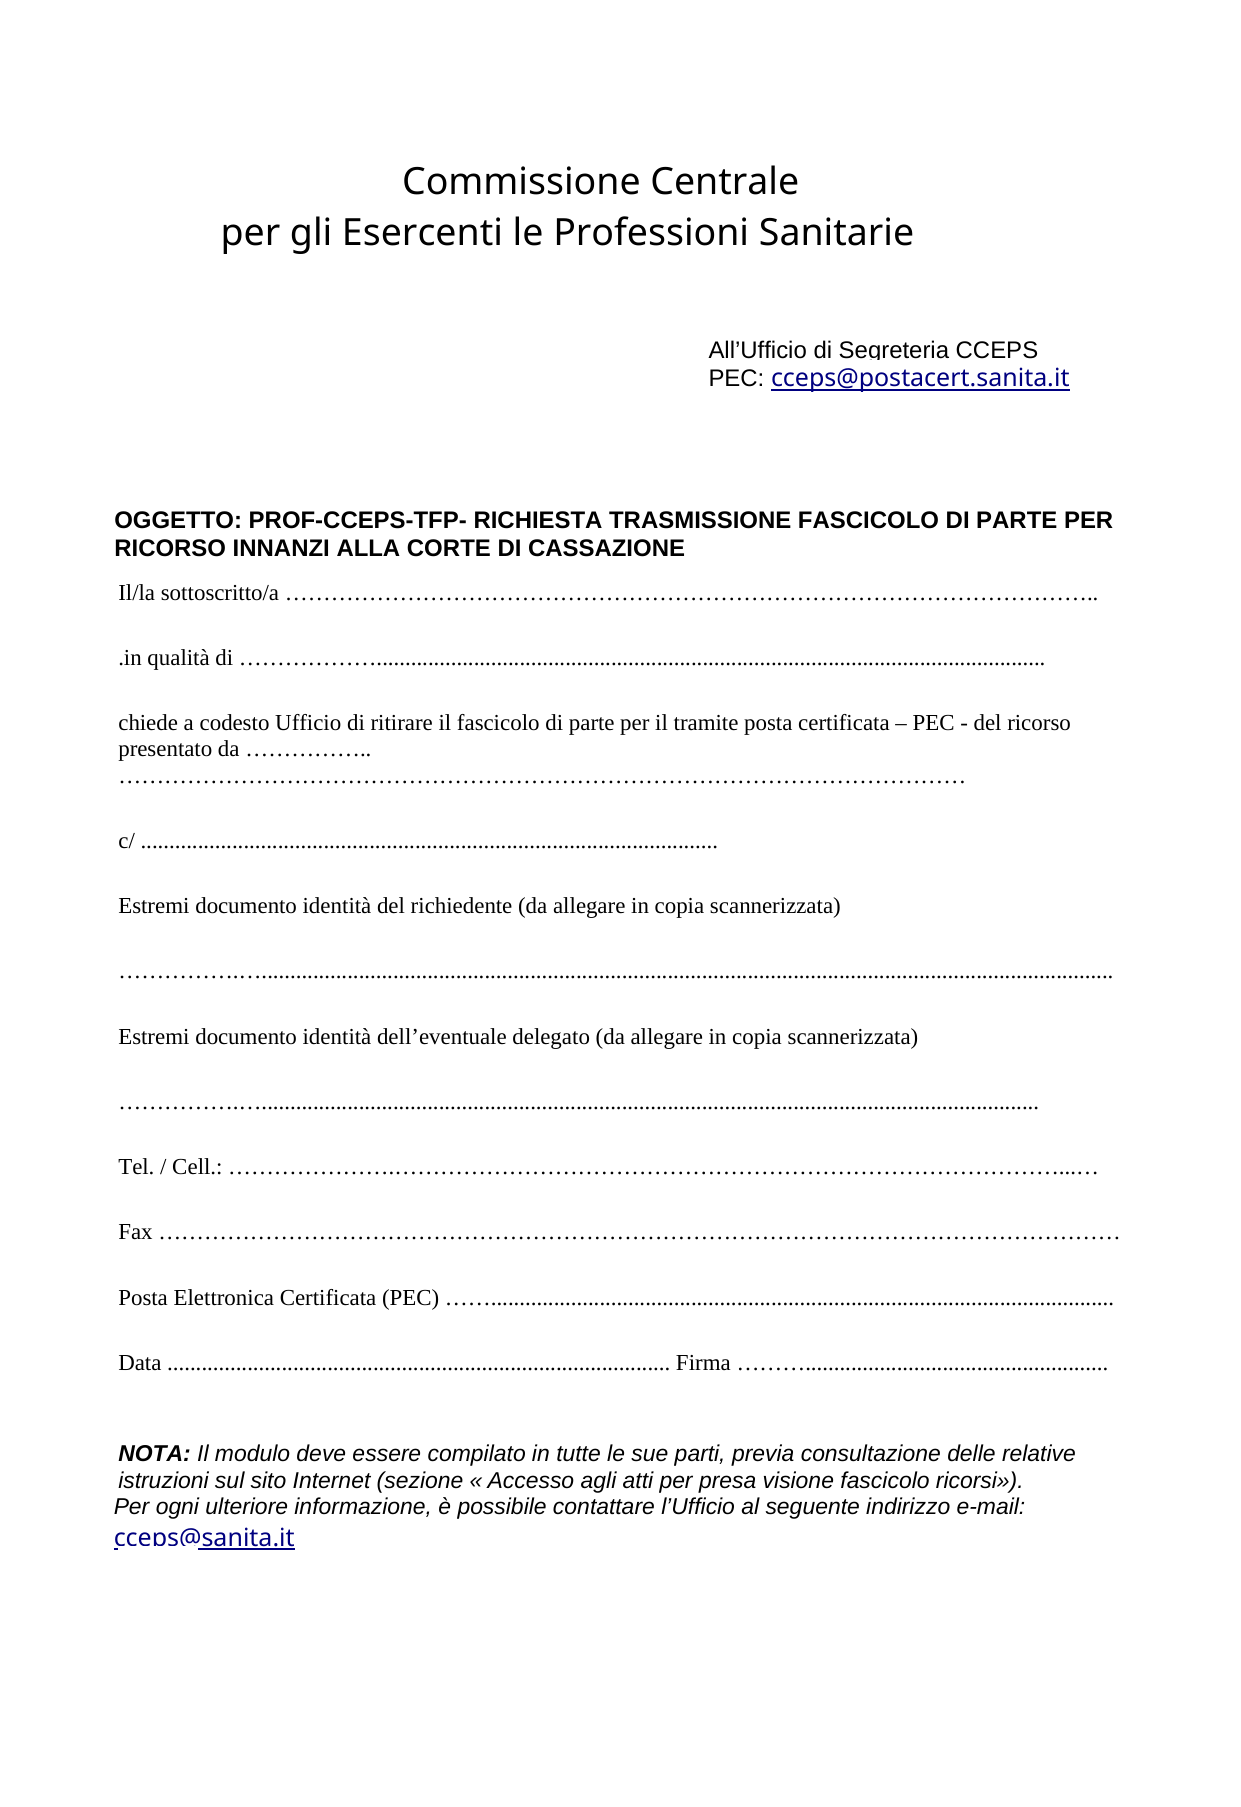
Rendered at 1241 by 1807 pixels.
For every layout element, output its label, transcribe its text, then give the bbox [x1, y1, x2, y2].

text .in qualità di ………………..................................................................................................................... [118, 644, 1125, 670]
text Data ........................................................................................ Firma ………..................................................... [118, 1349, 1126, 1375]
text Fax ……………………………………………………………………………………………………………… [118, 1218, 1199, 1245]
text Per ogni ulteriore informazione, è possibile contattare l’Ufficio al seguente indirizzo e-mail: cceps@sanita.it [113, 1493, 1128, 1553]
text OGGETTO: PROF-CCEPS-TFP- RICHIESTA TRASMISSIONE FASCICOLO DI PARTE PER RICORSO INNANZI ALLA CORTE DI CASSAZIONE [114, 506, 1144, 562]
text …………….…........................................................................................................................................ [118, 1088, 1119, 1114]
text All’Ufficio di Segreteria CCEPS [708, 336, 1135, 360]
text Posta Elettronica Certificata (PEC) ……............................................................................................................. [118, 1283, 1194, 1310]
text Estremi documento identità del richiedente (da allegare in copia scannerizzata) [118, 892, 920, 919]
text NOTA: Il modulo deve essere compilato in tutte le sue parti, previa consultazione delle relative istruzioni sul sito Internet (sezione « Accesso agli atti per presa visione fascicolo ricorsi»). [118, 1440, 1128, 1493]
text c/ ..................................................................................................... [118, 827, 1200, 853]
text per gli Esercenti le Professioni Sanitarie [220, 206, 1128, 257]
text Tel. / Cell.: ………………….……………………………………………………………………………...… [118, 1153, 1178, 1179]
text …………….…..................................................................................................................................................... [118, 957, 1193, 984]
text Estremi documento identità dell’eventuale delegato (da allegare in copia scannerizzata) [118, 1023, 998, 1049]
text Il/la sottoscritto/a …………………………………………………………………………………………….. [118, 579, 1177, 605]
text PEC: cceps@postacert.sanita.it [708, 360, 1184, 394]
text chiede a codesto Ufficio di ritirare il fascicolo di parte per il tramite posta certificata – PEC - del ricorso presentato da ……………..………………………………………………………………………………………………… [118, 709, 1127, 788]
text Commissione Centrale [402, 154, 947, 206]
